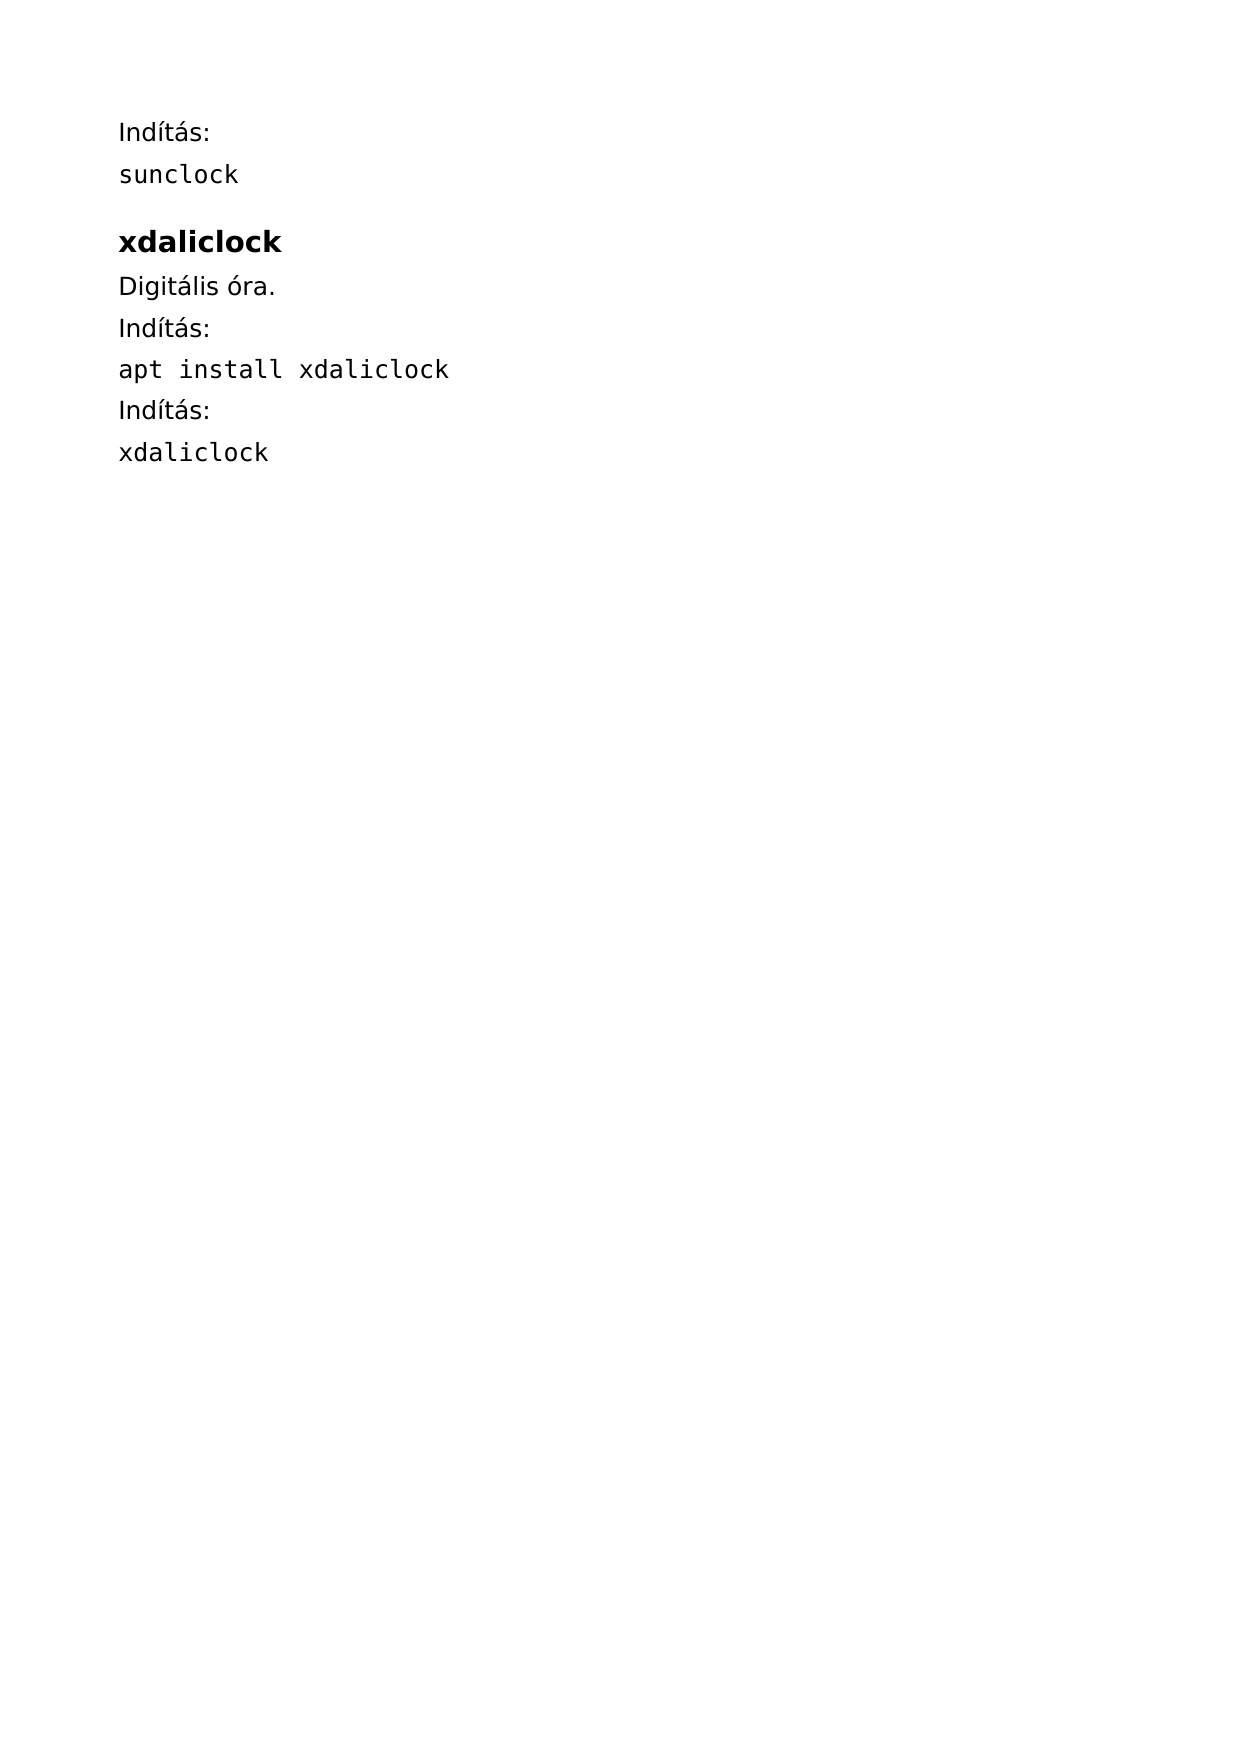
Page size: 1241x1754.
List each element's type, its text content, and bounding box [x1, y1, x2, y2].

text sunclock [118, 160, 1122, 189]
text Indítás: [118, 118, 1122, 147]
subtitle xdaliclock [118, 226, 1122, 260]
text Indítás: [118, 314, 1122, 343]
text Digitális óra. [118, 272, 1122, 301]
text apt install xdaliclock [118, 356, 1122, 385]
text Indítás: [118, 396, 1122, 426]
text xdaliclock [118, 438, 1122, 467]
